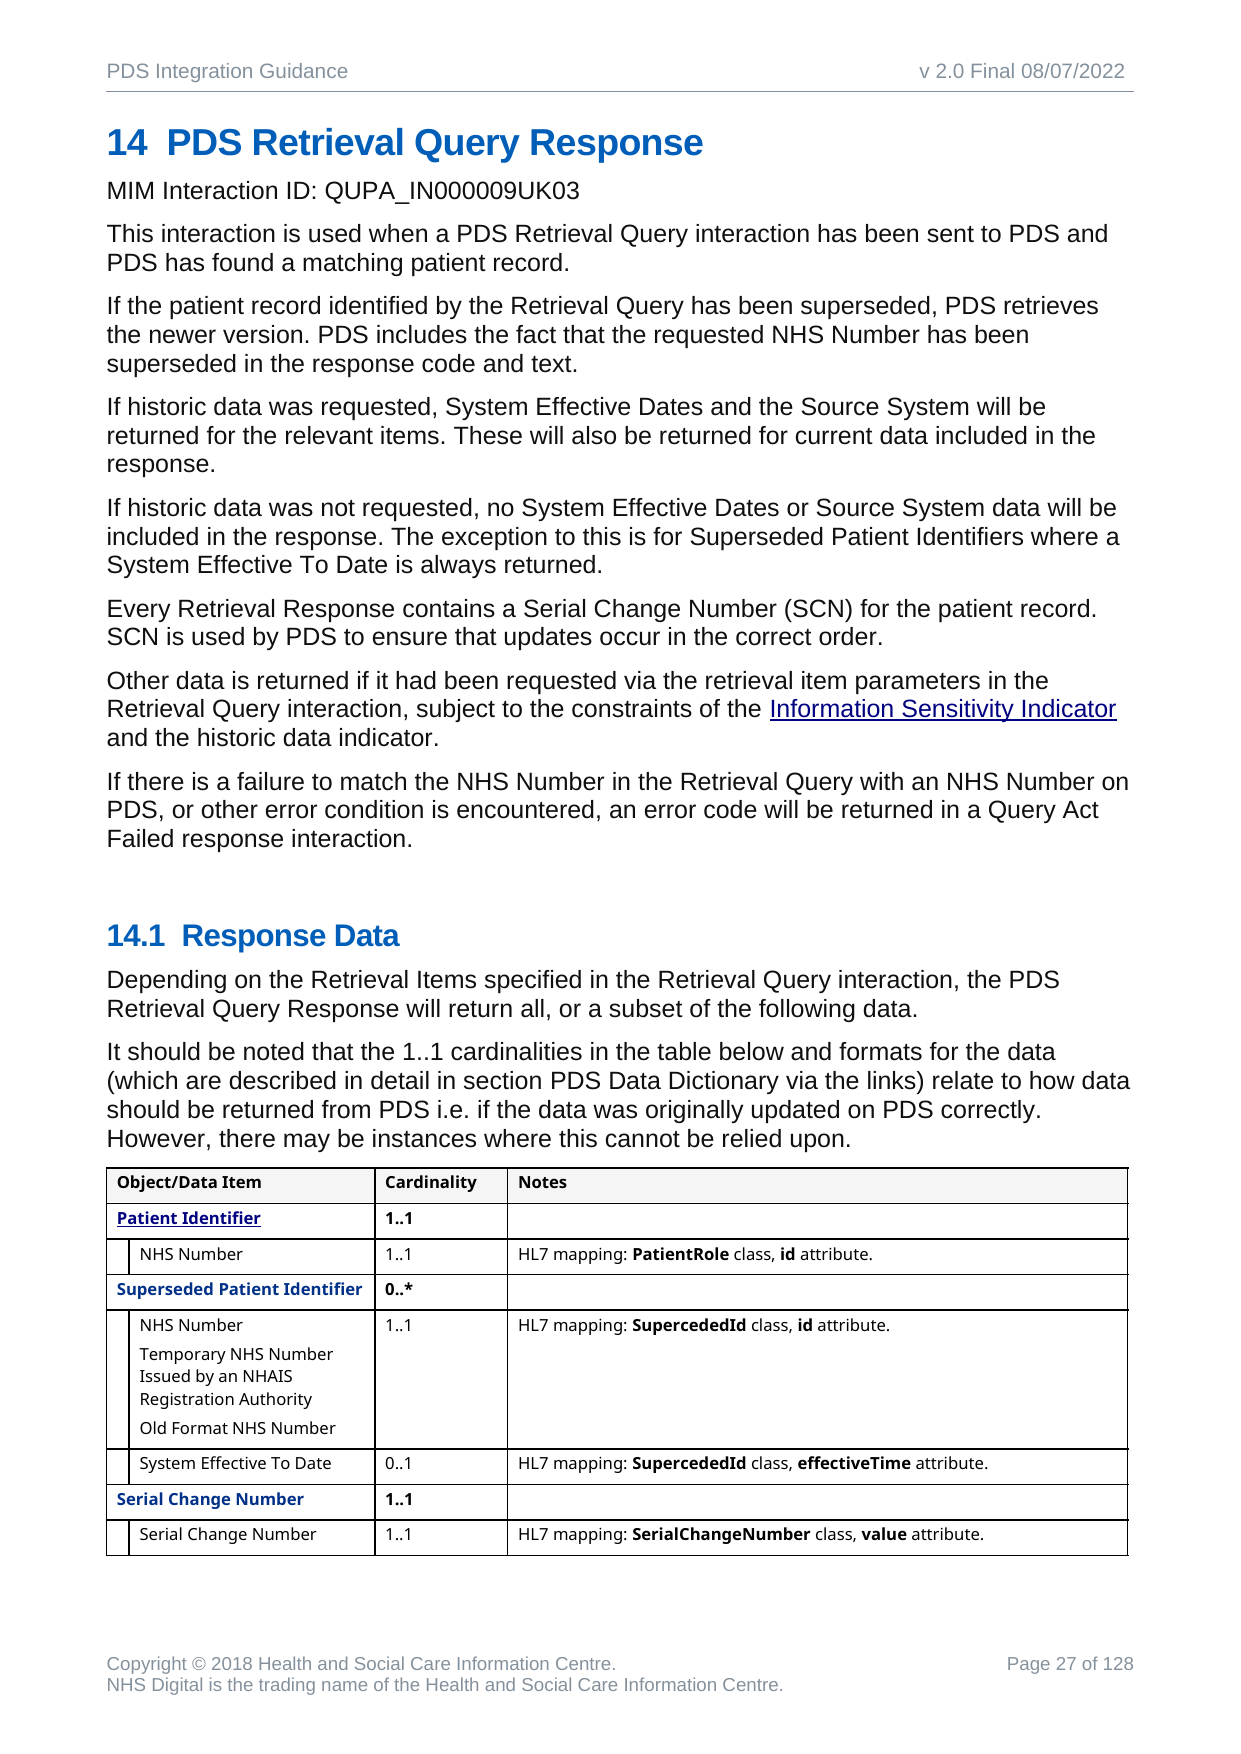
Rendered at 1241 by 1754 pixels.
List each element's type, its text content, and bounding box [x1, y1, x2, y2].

table_cell [107, 1240, 128, 1273]
text MIM Interaction ID: QUPA_IN000009UK03 [106, 176, 1134, 204]
text This interaction is used when a PDS Retrieval Query interaction has been sent to PDS and PDS has found a matching patient record. [106, 219, 1134, 276]
text If the patient record identified by the Retrieval Query has been superseded, PDS retrieves the newer version. PDS includes the fact that the requested NHS Number has been superseded in the response code and text. [106, 291, 1134, 377]
table_cell HL7 mapping: SerialChangeNumber class, value attribute. [508, 1521, 1127, 1554]
table_cell Patient Identifier [107, 1204, 374, 1238]
table_cell NHS Number [130, 1240, 374, 1273]
table_cell 1..1 [376, 1204, 507, 1238]
table_cell 1..1 [376, 1485, 507, 1519]
text If historic data was requested, System Effective Dates and the Source System will be returned for the relevant items. These will also be returned for current data included in the response. [106, 392, 1134, 478]
subtitle PDS Retrieval Query Response [106, 120, 1134, 163]
table_cell HL7 mapping: SupercededId class, id attribute. [508, 1311, 1127, 1448]
table_cell 1..1 [376, 1521, 507, 1554]
table_header Cardinality [376, 1169, 507, 1202]
table_cell [508, 1485, 1127, 1519]
table_cell HL7 mapping: SupercededId class, effectiveTime attribute. [508, 1450, 1127, 1483]
table_cell [107, 1521, 128, 1554]
table_cell NHS Number Temporary NHS Number Issued by an NHAIS Registration Authority Old Format NHS Number [130, 1311, 374, 1448]
table_cell 1..1 [376, 1240, 507, 1273]
table_cell [107, 1311, 128, 1448]
table_cell 0..1 [376, 1450, 507, 1483]
table_cell Serial Change Number [130, 1521, 374, 1554]
table_cell HL7 mapping: PatientRole class, id attribute. [508, 1240, 1127, 1273]
table_cell [508, 1204, 1127, 1238]
table_cell [107, 1450, 128, 1483]
text It should be noted that the 1..1 cardinalities in the table below and formats for the data (which are described in detail in section 6 via the links) relate to how data should be returned from PDS i.e. if the data was originally updated on PDS correctly. However, there may be instances where this cannot be relied upon. [106, 1037, 1134, 1152]
table_cell Serial Change Number [107, 1485, 374, 1519]
table_cell 0..* [376, 1275, 507, 1309]
table_cell Superseded Patient Identifier [107, 1275, 374, 1309]
subtitle Response Data [106, 917, 1134, 953]
table_cell System Effective To Date [130, 1450, 374, 1483]
table_cell [508, 1275, 1127, 1309]
text Every Retrieval Response contains a Serial Change Number (SCN) for the patient record. SCN is used by PDS to ensure that updates occur in the correct order. [106, 593, 1134, 651]
text If historic data was not requested, no System Effective Dates or Source System data will be included in the response. The exception to this is for Superseded Patient Identifiers where a System Effective To Date is always returned. [106, 493, 1134, 579]
text Depending on the Retrieval Items specified in the Retrieval Query interaction, the PDS Retrieval Query Response will return all, or a subset of the following data. [106, 965, 1134, 1023]
text If there is a failure to match the NHS Number in the Retrieval Query with an NHS Number on PDS, or other error condition is encountered, an error code will be returned in a Query Act Failed response interaction. [106, 766, 1134, 853]
text Other data is returned if it had been requested via the retrieval item parameters in the Retrieval Query interaction, subject to the constraints of the Information Sensitivity Indicator and the historic data indicator. [106, 666, 1134, 752]
table_header Object/Data Item [107, 1169, 374, 1202]
table_header Notes [508, 1169, 1127, 1202]
table_cell 1..1 [376, 1311, 507, 1448]
